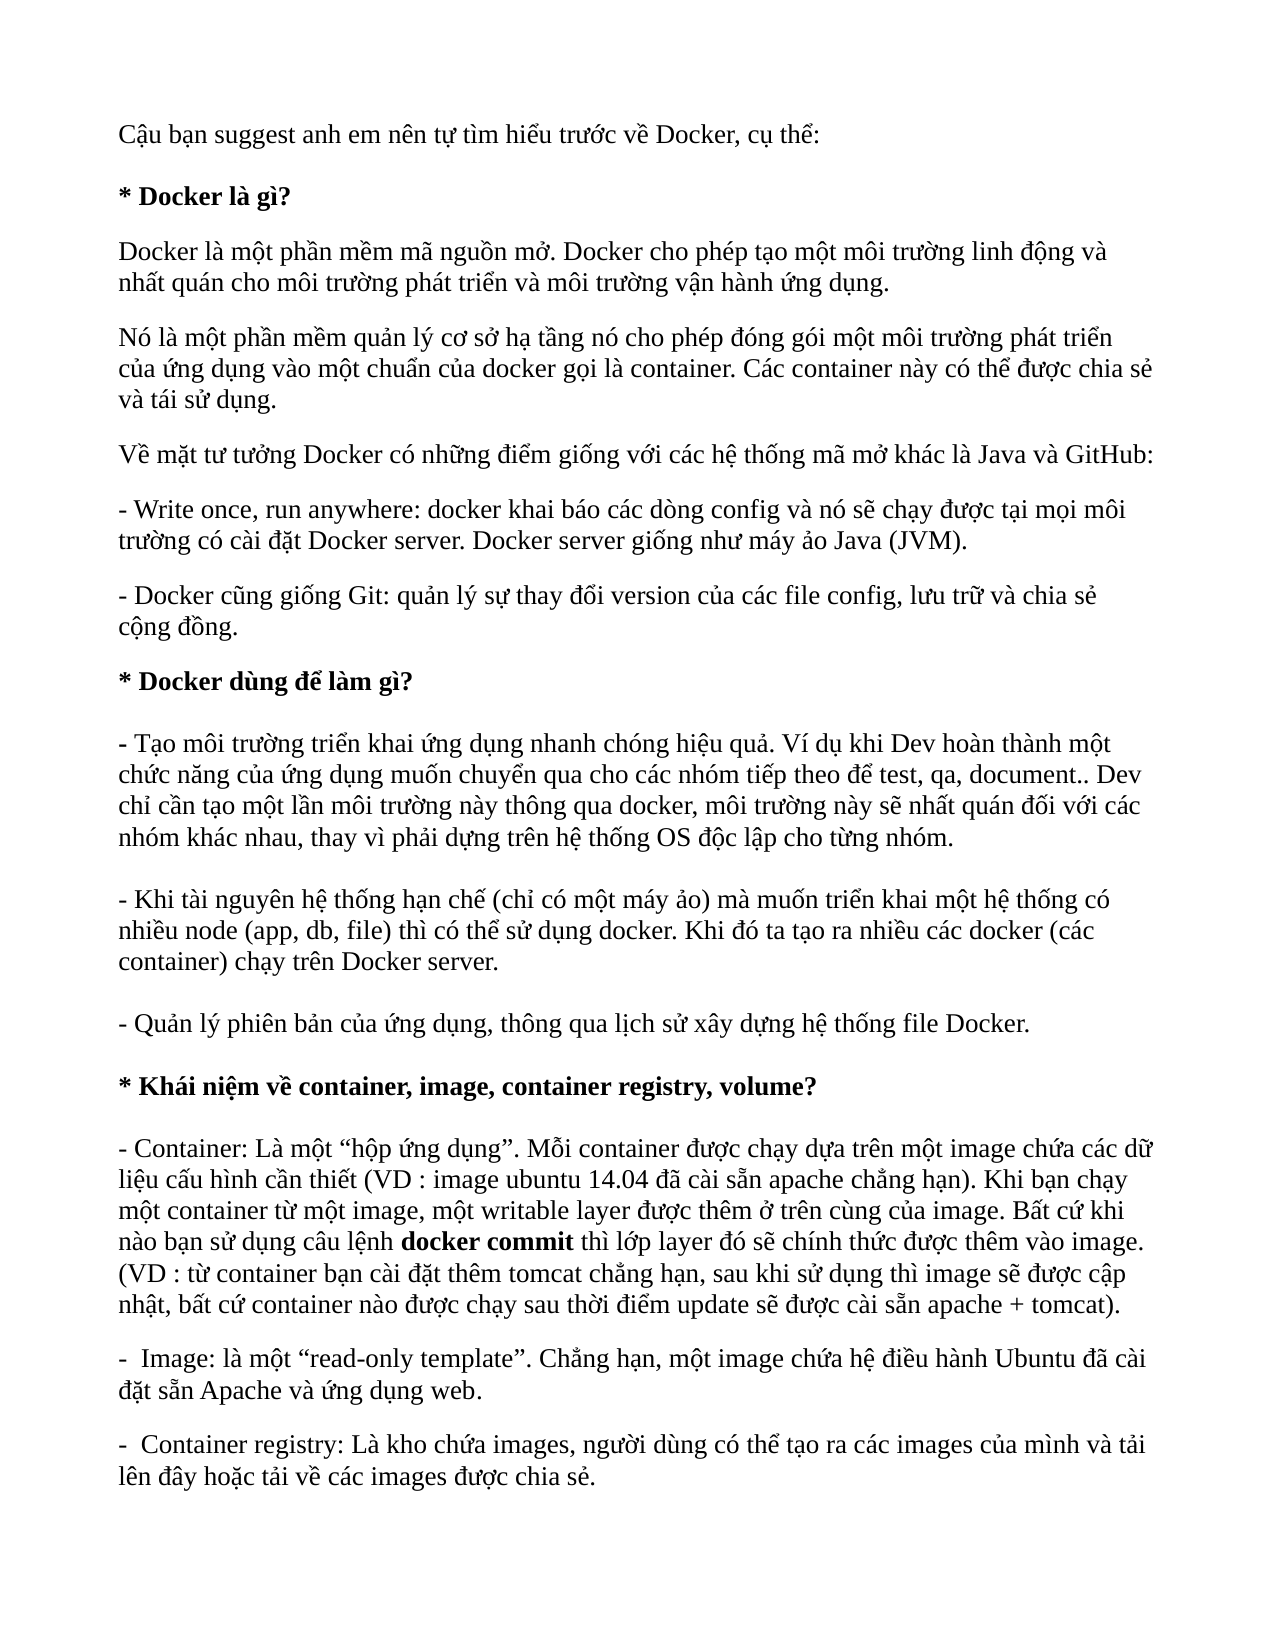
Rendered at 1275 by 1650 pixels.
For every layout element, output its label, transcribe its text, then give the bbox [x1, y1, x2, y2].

text - Write once, run anywhere: docker khai báo các dòng config và nó sẽ chạy được tại mọi môi trường có cài đặt Docker server. Docker server giống như máy ảo Java (JVM). [118, 493, 1157, 555]
text Cậu bạn suggest anh em nên tự tìm hiểu trước về Docker, cụ thể: [118, 118, 1157, 149]
text - Khi tài nguyên hệ thống hạn chế (chỉ có một máy ảo) mà muốn triển khai một hệ thống có nhiều node (app, db, file) thì có thể sử dụng docker. Khi đó ta tạo ra nhiều các docker (các container) chạy trên Docker server. [118, 883, 1157, 976]
text - Image: là một “read-only template”. Chẳng hạn, một image chứa hệ điều hành Ubuntu đã cài đặt sẵn Apache và ứng dụng web. [118, 1343, 1157, 1405]
text - Docker cũng giống Git: quản lý sự thay đổi version của các file config, lưu trữ và chia sẻ cộng đồng. [118, 579, 1157, 641]
text * Khái niệm về container, image, container registry, volume? [118, 1070, 1157, 1101]
text - Quản lý phiên bản của ứng dụng, thông qua lịch sử xây dựng hệ thống file Docker. [118, 1007, 1157, 1039]
text Về mặt tư tưởng Docker có những điểm giống với các hệ thống mã mở khác là Java và GitHub: [118, 438, 1157, 469]
text Docker là một phần mềm mã nguồn mở. Docker cho phép tạo một môi trường linh động và nhất quán cho môi trường phát triển và môi trường vận hành ứng dụng. [118, 235, 1157, 297]
text * Docker là gì? [118, 180, 1157, 212]
text * Docker dùng để làm gì? [118, 665, 1157, 696]
text - Tạo môi trường triển khai ứng dụng nhanh chóng hiệu quả. Ví dụ khi Dev hoàn thành một chức năng của ứng dụng muốn chuyển qua cho các nhóm tiếp theo để test, qa, document.. Dev chỉ cần tạo một lần môi trường này thông qua docker, môi trường này sẽ nhất quán đối với các nhóm khác nhau, thay vì phải dựng trên hệ thống OS độc lập cho từng nhóm. [118, 727, 1157, 852]
text - Container: Là một “hộp ứng dụng”. Mỗi container được chạy dựa trên một image chứa các dữ liệu cấu hình cần thiết (VD : image ubuntu 14.04 đã cài sẵn apache chẳng hạn). Khi bạn chạy một container từ một image, một writable layer được thêm ở trên cùng của image. Bất cứ khi nào bạn sử dụng câu lệnh docker commit thì lớp layer đó sẽ chính thức được thêm vào image. (VD : từ container bạn cài đặt thêm tomcat chẳng hạn, sau khi sử dụng thì image sẽ được cập nhật, bất cứ container nào được chạy sau thời điểm update sẽ được cài sẵn apache + tomcat). [118, 1132, 1157, 1319]
text - Container registry: Là kho chứa images, người dùng có thể tạo ra các images của mình và tải lên đây hoặc tải về các images được chia sẻ. [118, 1428, 1157, 1491]
text Nó là một phần mềm quản lý cơ sở hạ tầng nó cho phép đóng gói một môi trường phát triển của ứng dụng vào một chuẩn của docker gọi là container. Các container này có thể được chia sẻ và tái sử dụng. [118, 321, 1157, 414]
